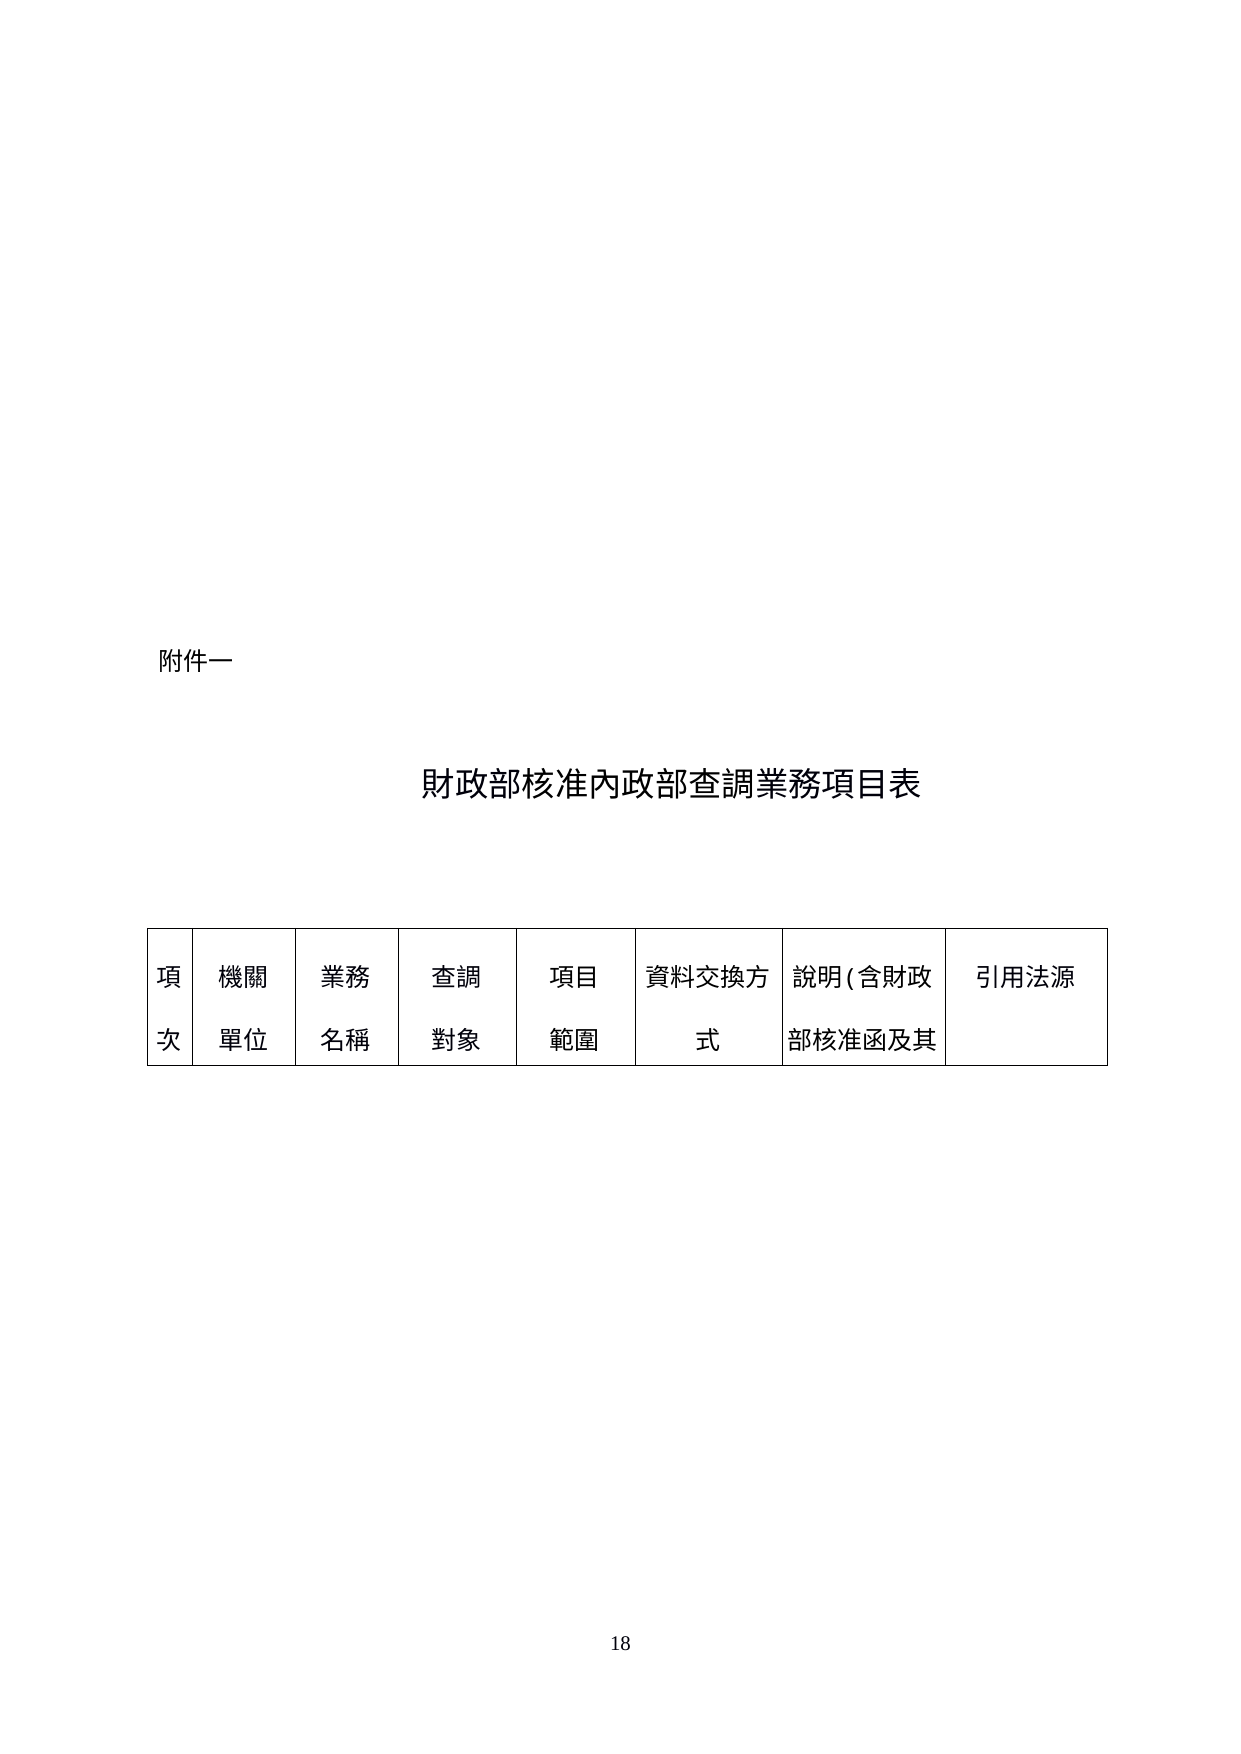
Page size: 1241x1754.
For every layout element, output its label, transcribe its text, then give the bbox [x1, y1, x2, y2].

text 財政部核准內政部查調業務項目表 [148, 740, 1092, 803]
text 附件一 [159, 642, 236, 678]
table_header 資料交換方式 [636, 929, 782, 1065]
table_header 說明(含財政部核准函及其 [783, 929, 945, 1065]
table_header 項目 範圍 [517, 929, 635, 1065]
table_header 項次 [148, 929, 192, 1065]
table_header 機關 單位 [193, 929, 295, 1065]
table_header 查調 對象 [399, 929, 516, 1065]
table_header 引用法源 [946, 929, 1107, 1065]
table_header 業務 名稱 [296, 929, 398, 1065]
